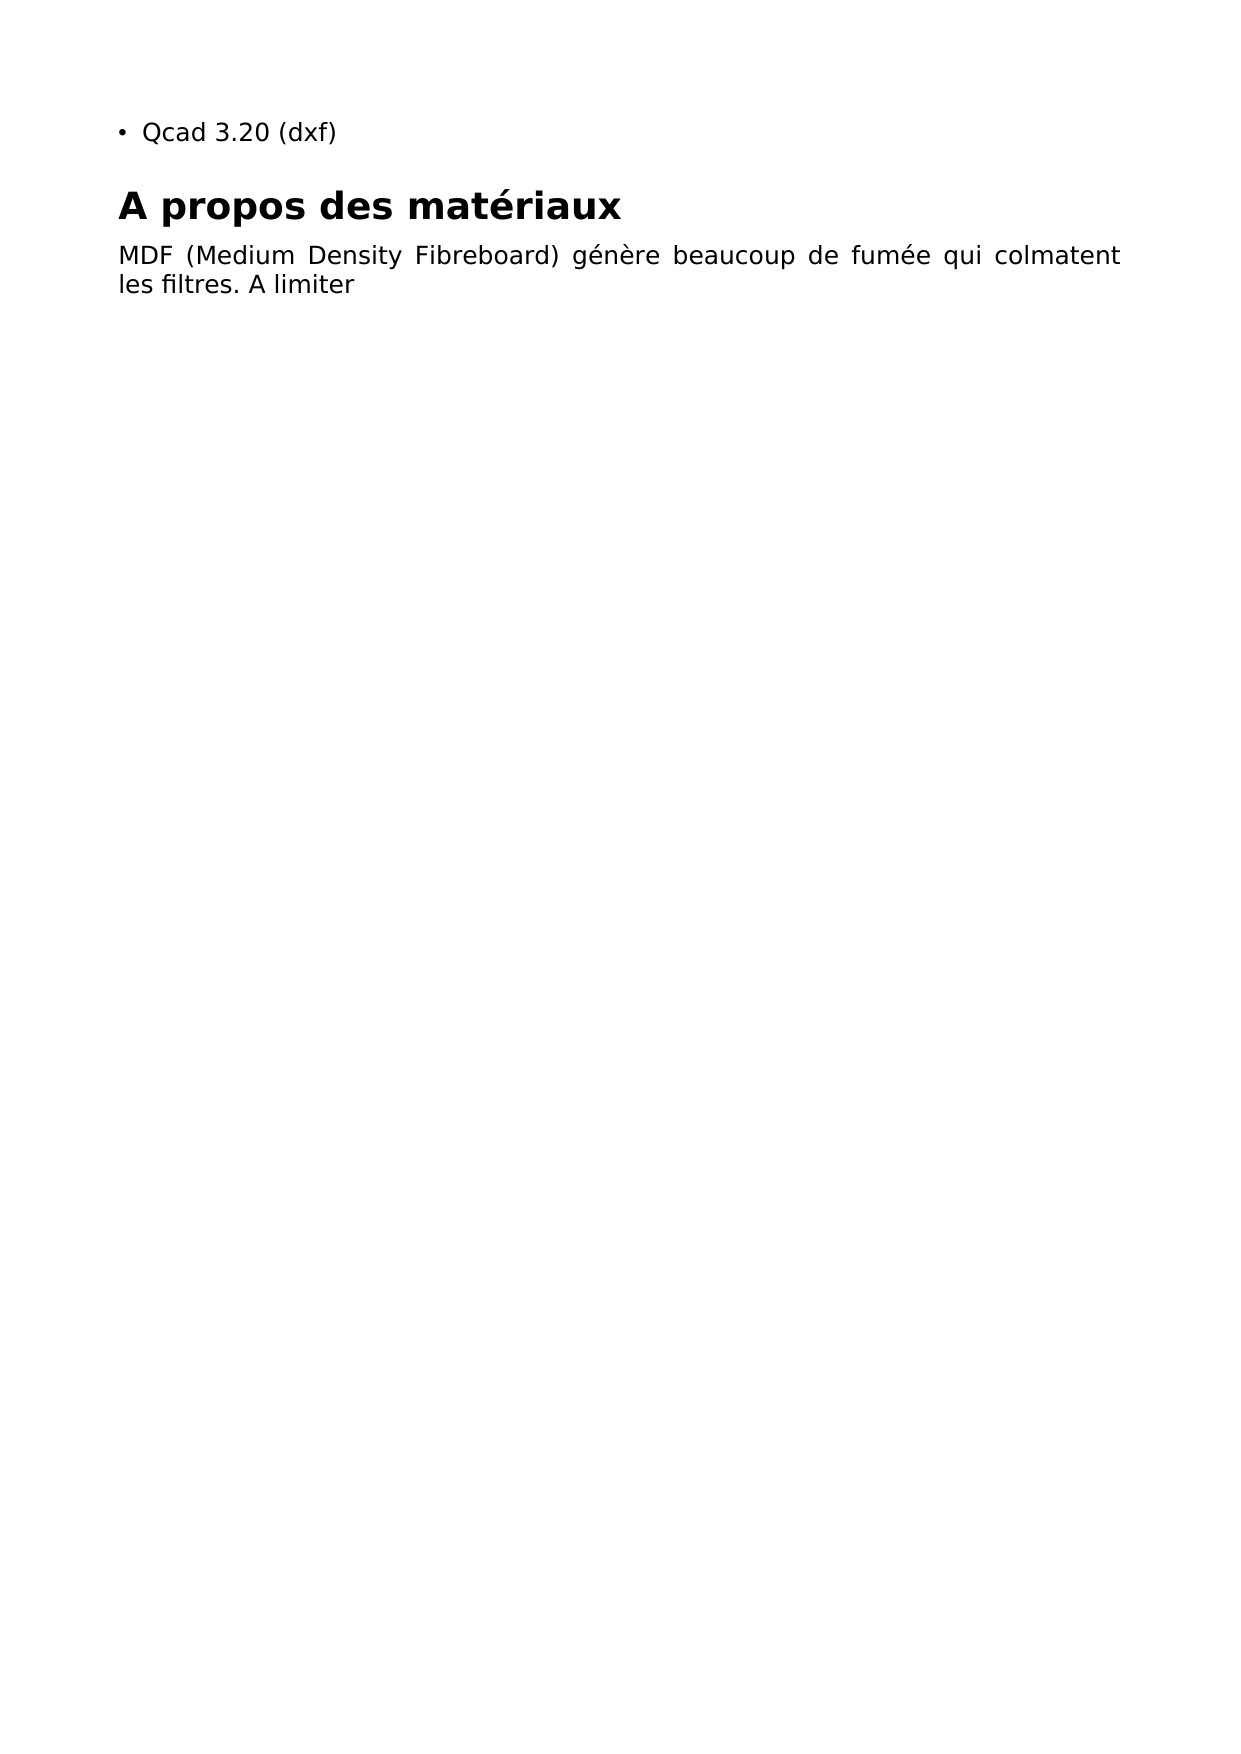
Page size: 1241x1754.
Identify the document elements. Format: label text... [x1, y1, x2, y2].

text MDF (Medium Density Fibreboard) génère beaucoup de fumée qui colmatent les filtres. A limiter [118, 241, 1122, 299]
list Qcad 3.20 (dxf) [118, 118, 1122, 147]
subtitle A propos des matériaux [118, 185, 1122, 228]
